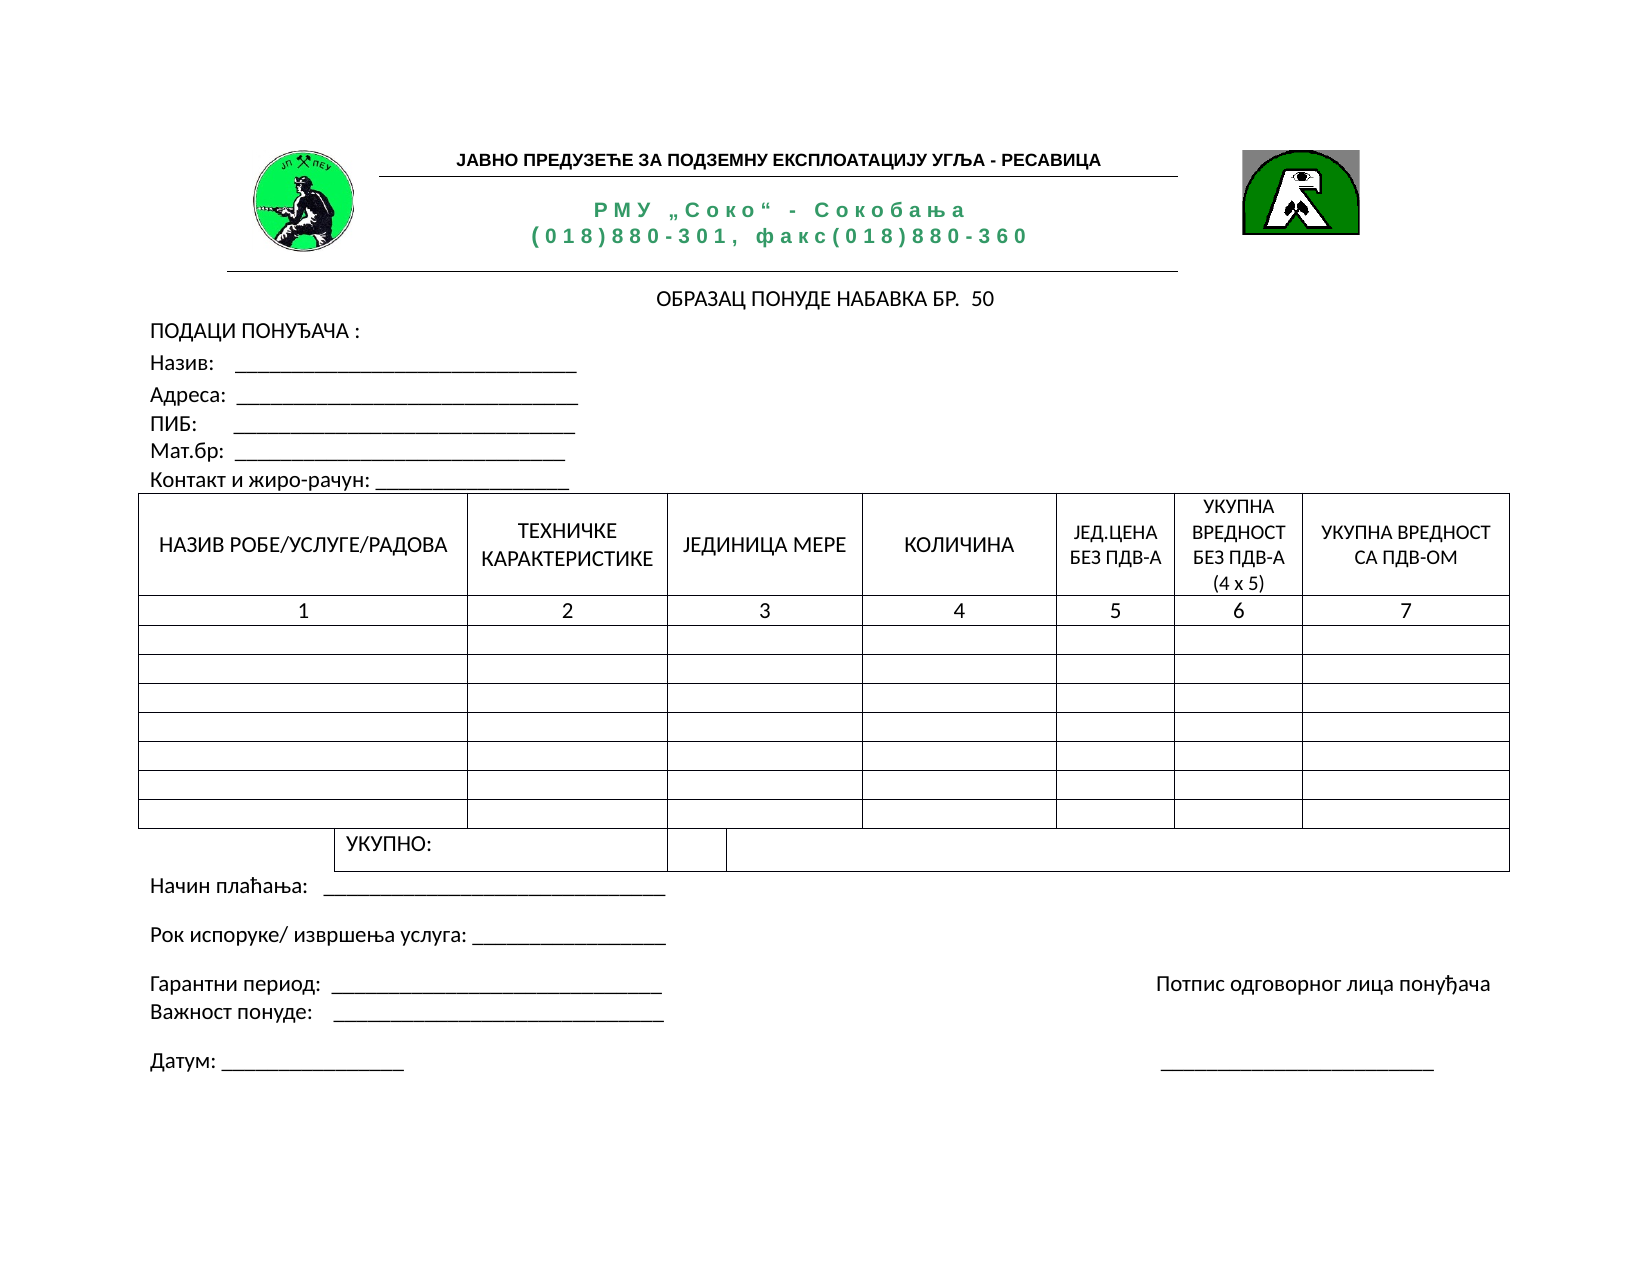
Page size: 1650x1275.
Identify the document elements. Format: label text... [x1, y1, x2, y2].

picture [1242, 150, 1360, 235]
table_cell [863, 655, 1056, 683]
text Адреса: ______________________________ [150, 381, 1500, 409]
table_cell 7 [1303, 596, 1509, 624]
text Контакт и жиро-рачун: _________________ [150, 465, 1500, 493]
table_cell [668, 800, 862, 828]
table_cell [468, 713, 667, 741]
table_cell [863, 713, 1056, 741]
text Назив: ______________________________ [150, 348, 1500, 376]
table_cell РМУ „Соко“ - Сокобања (018)880-301, факс(018)880-360 [379, 177, 1178, 271]
table_cell 4 [863, 596, 1056, 624]
table_cell [668, 713, 862, 741]
table_cell [1303, 684, 1509, 712]
table_cell [1175, 800, 1302, 828]
table_cell [1057, 655, 1174, 683]
table_cell [468, 771, 667, 799]
text Рок испоруке/ извршења услуга: _________________ [150, 920, 1500, 948]
table_cell [468, 800, 667, 828]
text Мат.бр: _____________________________ [150, 437, 1500, 465]
table_cell [139, 713, 467, 741]
table_cell [863, 742, 1056, 770]
table_header УКУПНА ВРЕДНОСТ БЕЗ ПДВ-А (4 x 5) [1175, 494, 1302, 595]
table_cell [668, 829, 726, 871]
table_header КОЛИЧИНА [863, 494, 1056, 595]
text Гарантни период: _____________________________ Потпис одговорног лица понуђача Важност понуде: _____________________________ [150, 969, 1500, 1025]
text Начин плаћања: ______________________________ [150, 872, 1500, 899]
table_cell 6 [1175, 596, 1302, 624]
table_header ЈЕД.ЦЕНА БЕЗ ПДВ-А [1057, 494, 1174, 595]
table_cell [1175, 684, 1302, 712]
table_cell УКУПНО: [335, 829, 667, 871]
table_cell [1303, 742, 1509, 770]
table_cell [1303, 655, 1509, 683]
table_cell [1057, 742, 1174, 770]
table_cell [1175, 771, 1302, 799]
table_cell [863, 684, 1056, 712]
table_cell [863, 771, 1056, 799]
text ПОДАЦИ ПОНУЂАЧА : [150, 316, 1500, 344]
table_cell [1175, 742, 1302, 770]
table_cell [668, 771, 862, 799]
table_cell [139, 626, 467, 653]
table_cell [1303, 626, 1509, 653]
text ПИБ: ______________________________ [150, 409, 1500, 437]
table_header НАЗИВ РОБЕ/УСЛУГЕ/РАДОВА [139, 494, 467, 595]
text ОБРАЗАЦ ПОНУДЕ НАБАВКА БР. 50 [150, 284, 1500, 312]
table_cell [1057, 771, 1174, 799]
table_cell [1057, 713, 1174, 741]
table_cell [668, 626, 862, 653]
table_cell [1303, 771, 1509, 799]
table_header ТЕХНИЧКЕ КАРАКТЕРИСТИКЕ [468, 494, 667, 595]
table_cell [863, 800, 1056, 828]
table_cell [1057, 626, 1174, 653]
table_cell 2 [468, 596, 667, 624]
table_cell [139, 771, 467, 799]
text Датум: ________________ ________________________ [150, 1046, 1500, 1074]
table_cell 3 [668, 596, 862, 624]
table_cell [668, 655, 862, 683]
table_header ЈЕДИНИЦА МЕРЕ [668, 494, 862, 595]
table_cell [139, 829, 334, 871]
table_cell [668, 684, 862, 712]
picture [252, 150, 354, 252]
table_cell [1175, 713, 1302, 741]
table_cell [1303, 713, 1509, 741]
table_cell [668, 742, 862, 770]
table_cell 5 [1057, 596, 1174, 624]
table_cell [139, 655, 467, 683]
table_cell [1303, 800, 1509, 828]
table_header [1178, 150, 1424, 271]
table_cell [139, 742, 467, 770]
table_cell [1175, 626, 1302, 653]
table_cell [1175, 655, 1302, 683]
table_cell 1 [139, 596, 467, 624]
table_cell [468, 684, 667, 712]
table_header УКУПНА ВРЕДНОСТ СА ПДВ-ОМ [1303, 494, 1509, 595]
table_cell [863, 626, 1056, 653]
table_cell [727, 829, 1509, 871]
table_cell [468, 655, 667, 683]
table_cell [1057, 684, 1174, 712]
table_cell [1057, 800, 1174, 828]
table_cell [139, 684, 467, 712]
table_cell [468, 626, 667, 653]
table_header [227, 150, 379, 271]
table_cell [139, 800, 467, 828]
table_header ЈАВНО ПРЕДУЗЕЋЕ ЗА ПОДЗЕМНУ ЕКСПЛОАТАЦИЈУ УГЉА - РЕСАВИЦА [379, 150, 1178, 176]
table_cell [468, 742, 667, 770]
